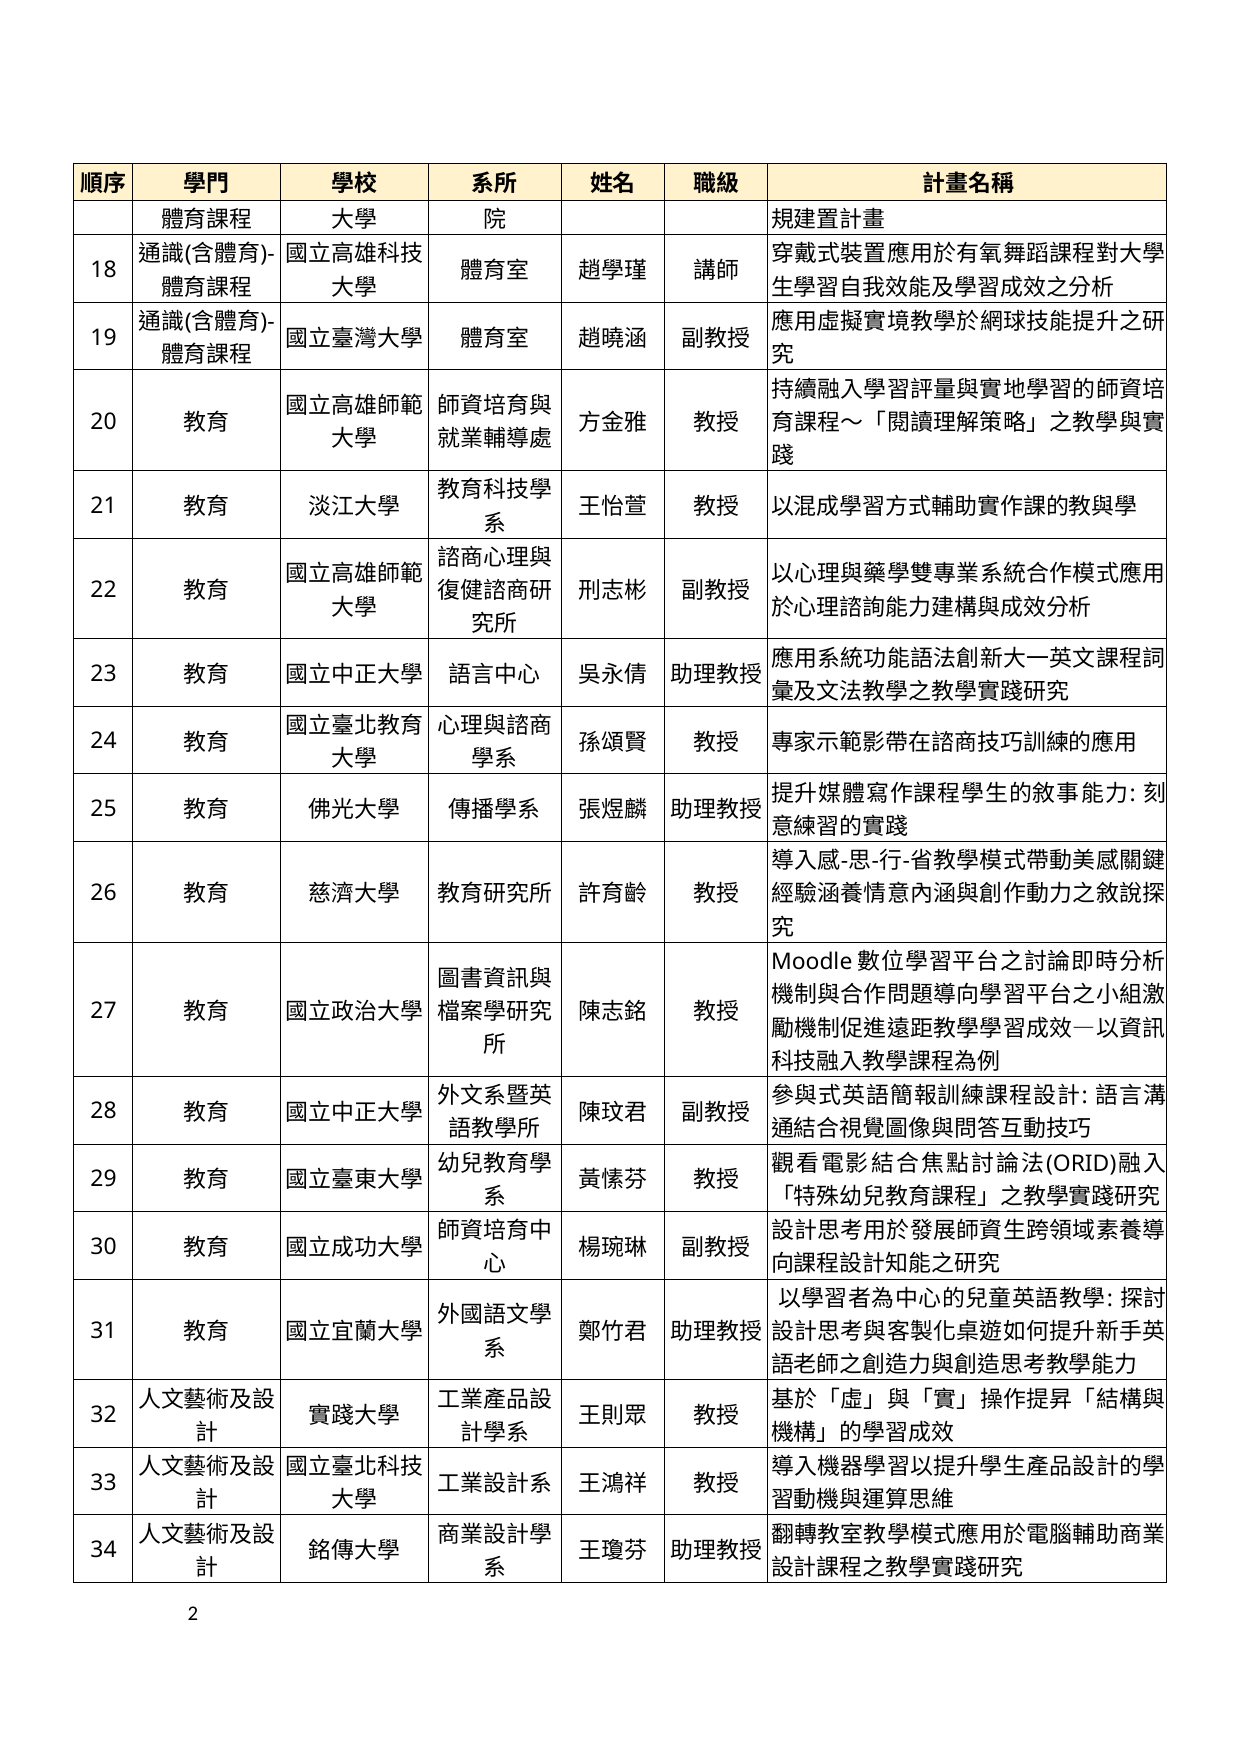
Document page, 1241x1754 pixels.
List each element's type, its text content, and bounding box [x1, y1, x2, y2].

table_cell 許育齡 [562, 842, 664, 942]
table_cell 設計思考用於發展師資生跨領域素養導向課程設計知能之研究 [768, 1212, 1166, 1278]
table_cell 教授 [665, 1380, 767, 1447]
table_cell 翻轉教室教學模式應用於電腦輔助商業設計課程之教學實踐研究 [768, 1515, 1166, 1582]
table_cell 31 [74, 1280, 132, 1379]
table_cell 應用虛擬實境教學於網球技能提升之研究 [768, 303, 1166, 369]
table_header 職級 [665, 164, 767, 200]
table_cell 27 [74, 943, 132, 1076]
table_cell 方金雅 [562, 370, 664, 470]
table_header 學校 [281, 164, 428, 200]
table_cell 諮商心理與復健諮商研究所 [429, 539, 561, 638]
table_cell 教育研究所 [429, 842, 561, 942]
table_cell 33 [74, 1448, 132, 1514]
table_header 系所 [429, 164, 561, 200]
table_cell 教育 [133, 774, 280, 841]
table_cell 教育 [133, 539, 280, 638]
table_cell 體育室 [429, 235, 561, 302]
table_cell 教授 [665, 943, 767, 1076]
table_cell 觀看電影結合焦點討論法(ORID)融入「特殊幼兒教育課程」之教學實踐研究 [768, 1145, 1166, 1211]
table_cell 陳志銘 [562, 943, 664, 1076]
table_header 計畫名稱 [768, 164, 1166, 200]
table_cell 刑志彬 [562, 539, 664, 638]
table_cell 教育 [133, 1077, 280, 1143]
table_cell Moodle數位學習平台之討論即時分析機制與合作問題導向學習平台之小組激勵機制促進遠距教學學習成效—以資訊科技融入教學課程為例 [768, 943, 1166, 1076]
table_cell 副教授 [665, 1212, 767, 1278]
table_cell 教育科技學系 [429, 471, 561, 538]
table_cell 參與式英語簡報訓練課程設計: 語言溝通結合視覺圖像與問答互動技巧 [768, 1077, 1166, 1143]
table_cell 規建置計畫 [768, 201, 1166, 234]
table_cell 助理教授 [665, 639, 767, 706]
table_cell 副教授 [665, 1077, 767, 1143]
table_cell 副教授 [665, 303, 767, 369]
table_cell 院 [429, 201, 561, 234]
table_cell 導入感-思-行-省教學模式帶動美感關鍵經驗涵養情意內涵與創作動力之敘說探究 [768, 842, 1166, 942]
table_cell 教授 [665, 1448, 767, 1514]
table_cell 助理教授 [665, 1280, 767, 1379]
table_cell 19 [74, 303, 132, 369]
table_cell 教育 [133, 1280, 280, 1379]
table_cell 國立中正大學 [281, 639, 428, 706]
table_cell [665, 201, 767, 234]
table_cell 王鴻祥 [562, 1448, 664, 1514]
table_cell 體育課程 [133, 201, 280, 234]
table_header 學門 [133, 164, 280, 200]
table_cell 國立政治大學 [281, 943, 428, 1076]
table_cell 師資培育與就業輔導處 [429, 370, 561, 470]
table_cell 通識(含體育)-體育課程 [133, 303, 280, 369]
table_cell 國立中正大學 [281, 1077, 428, 1143]
table_cell 國立臺北科技大學 [281, 1448, 428, 1514]
table_cell 提升媒體寫作課程學生的敘事能力: 刻意練習的實踐 [768, 774, 1166, 841]
table_cell 教育 [133, 1212, 280, 1278]
table_cell 趙學瑾 [562, 235, 664, 302]
table_cell 吳永倩 [562, 639, 664, 706]
table_cell 圖書資訊與檔案學研究所 [429, 943, 561, 1076]
table_cell 王瓊芬 [562, 1515, 664, 1582]
table_cell 教授 [665, 471, 767, 538]
table_cell 教育 [133, 1145, 280, 1211]
table_cell 國立臺灣大學 [281, 303, 428, 369]
table_header 順序 [74, 164, 132, 200]
table_cell 教育 [133, 943, 280, 1076]
table_cell 鄭竹君 [562, 1280, 664, 1379]
table_cell 外文系暨英語教學所 [429, 1077, 561, 1143]
table_cell 國立高雄科技大學 [281, 235, 428, 302]
table_cell 24 [74, 707, 132, 773]
table_cell 應用系統功能語法創新大一英文課程詞彙及文法教學之教學實踐研究 [768, 639, 1166, 706]
table_cell 教育 [133, 639, 280, 706]
table_cell 國立高雄師範大學 [281, 539, 428, 638]
table_cell 25 [74, 774, 132, 841]
table_cell 教育 [133, 842, 280, 942]
table_cell 王則眾 [562, 1380, 664, 1447]
table_cell 26 [74, 842, 132, 942]
table_cell 張煜麟 [562, 774, 664, 841]
table_cell 穿戴式裝置應用於有氧舞蹈課程對大學生學習自我效能及學習成效之分析 [768, 235, 1166, 302]
table_cell 楊琬琳 [562, 1212, 664, 1278]
table_cell 國立宜蘭大學 [281, 1280, 428, 1379]
table_header 姓名 [562, 164, 664, 200]
table_cell 專家示範影帶在諮商技巧訓練的應用 [768, 707, 1166, 773]
table_cell 助理教授 [665, 1515, 767, 1582]
table_cell 以混成學習方式輔助實作課的教與學 [768, 471, 1166, 538]
table_cell 孫頌賢 [562, 707, 664, 773]
table_cell 助理教授 [665, 774, 767, 841]
table_cell 商業設計學系 [429, 1515, 561, 1582]
table_cell 人文藝術及設計 [133, 1515, 280, 1582]
table_cell 王怡萱 [562, 471, 664, 538]
table_cell 32 [74, 1380, 132, 1447]
table_cell 23 [74, 639, 132, 706]
table_cell 人文藝術及設計 [133, 1380, 280, 1447]
table_cell 趙曉涵 [562, 303, 664, 369]
table_cell 師資培育中心 [429, 1212, 561, 1278]
table_cell 導入機器學習以提升學生產品設計的學習動機與運算思維 [768, 1448, 1166, 1514]
table_cell 外國語文學系 [429, 1280, 561, 1379]
table_cell 21 [74, 471, 132, 538]
table_cell [74, 201, 132, 234]
table_cell 淡江大學 [281, 471, 428, 538]
table_cell 國立成功大學 [281, 1212, 428, 1278]
table_cell 語言中心 [429, 639, 561, 706]
table_cell 29 [74, 1145, 132, 1211]
table_cell 34 [74, 1515, 132, 1582]
table_cell 工業設計系 [429, 1448, 561, 1514]
table_cell 20 [74, 370, 132, 470]
table_cell 佛光大學 [281, 774, 428, 841]
table_cell 基於「虛」與「實」操作提昇「結構與機構」的學習成效 [768, 1380, 1166, 1447]
table_cell 教育 [133, 707, 280, 773]
table_cell 教授 [665, 707, 767, 773]
table_cell 教授 [665, 1145, 767, 1211]
table_cell 教育 [133, 471, 280, 538]
table_cell 陳玟君 [562, 1077, 664, 1143]
table_cell 銘傳大學 [281, 1515, 428, 1582]
table_cell [562, 201, 664, 234]
table_cell 大學 [281, 201, 428, 234]
table_cell 幼兒教育學系 [429, 1145, 561, 1211]
table_cell 以學習者為中心的兒童英語教學: 探討設計思考與客製化桌遊如何提升新手英語老師之創造力與創造思考教學能力 [768, 1280, 1166, 1379]
table_cell 教授 [665, 842, 767, 942]
table_cell 副教授 [665, 539, 767, 638]
table_cell 18 [74, 235, 132, 302]
table_cell 30 [74, 1212, 132, 1278]
table_cell 28 [74, 1077, 132, 1143]
table_cell 心理與諮商學系 [429, 707, 561, 773]
table_cell 人文藝術及設計 [133, 1448, 280, 1514]
table_cell 體育室 [429, 303, 561, 369]
table_cell 實踐大學 [281, 1380, 428, 1447]
table_cell 慈濟大學 [281, 842, 428, 942]
table_cell 工業產品設計學系 [429, 1380, 561, 1447]
table_cell 通識(含體育)-體育課程 [133, 235, 280, 302]
table_cell 黃愫芬 [562, 1145, 664, 1211]
table_cell 以心理與藥學雙專業系統合作模式應用於心理諮詢能力建構與成效分析 [768, 539, 1166, 638]
table_cell 教授 [665, 370, 767, 470]
table_cell 持續融入學習評量與實地學習的師資培育課程～「閱讀理解策略」之教學與實踐 [768, 370, 1166, 470]
table_cell 教育 [133, 370, 280, 470]
table_cell 國立高雄師範大學 [281, 370, 428, 470]
table_cell 國立臺東大學 [281, 1145, 428, 1211]
table_cell 22 [74, 539, 132, 638]
table_cell 傳播學系 [429, 774, 561, 841]
table_cell 國立臺北教育大學 [281, 707, 428, 773]
table_cell 講師 [665, 235, 767, 302]
